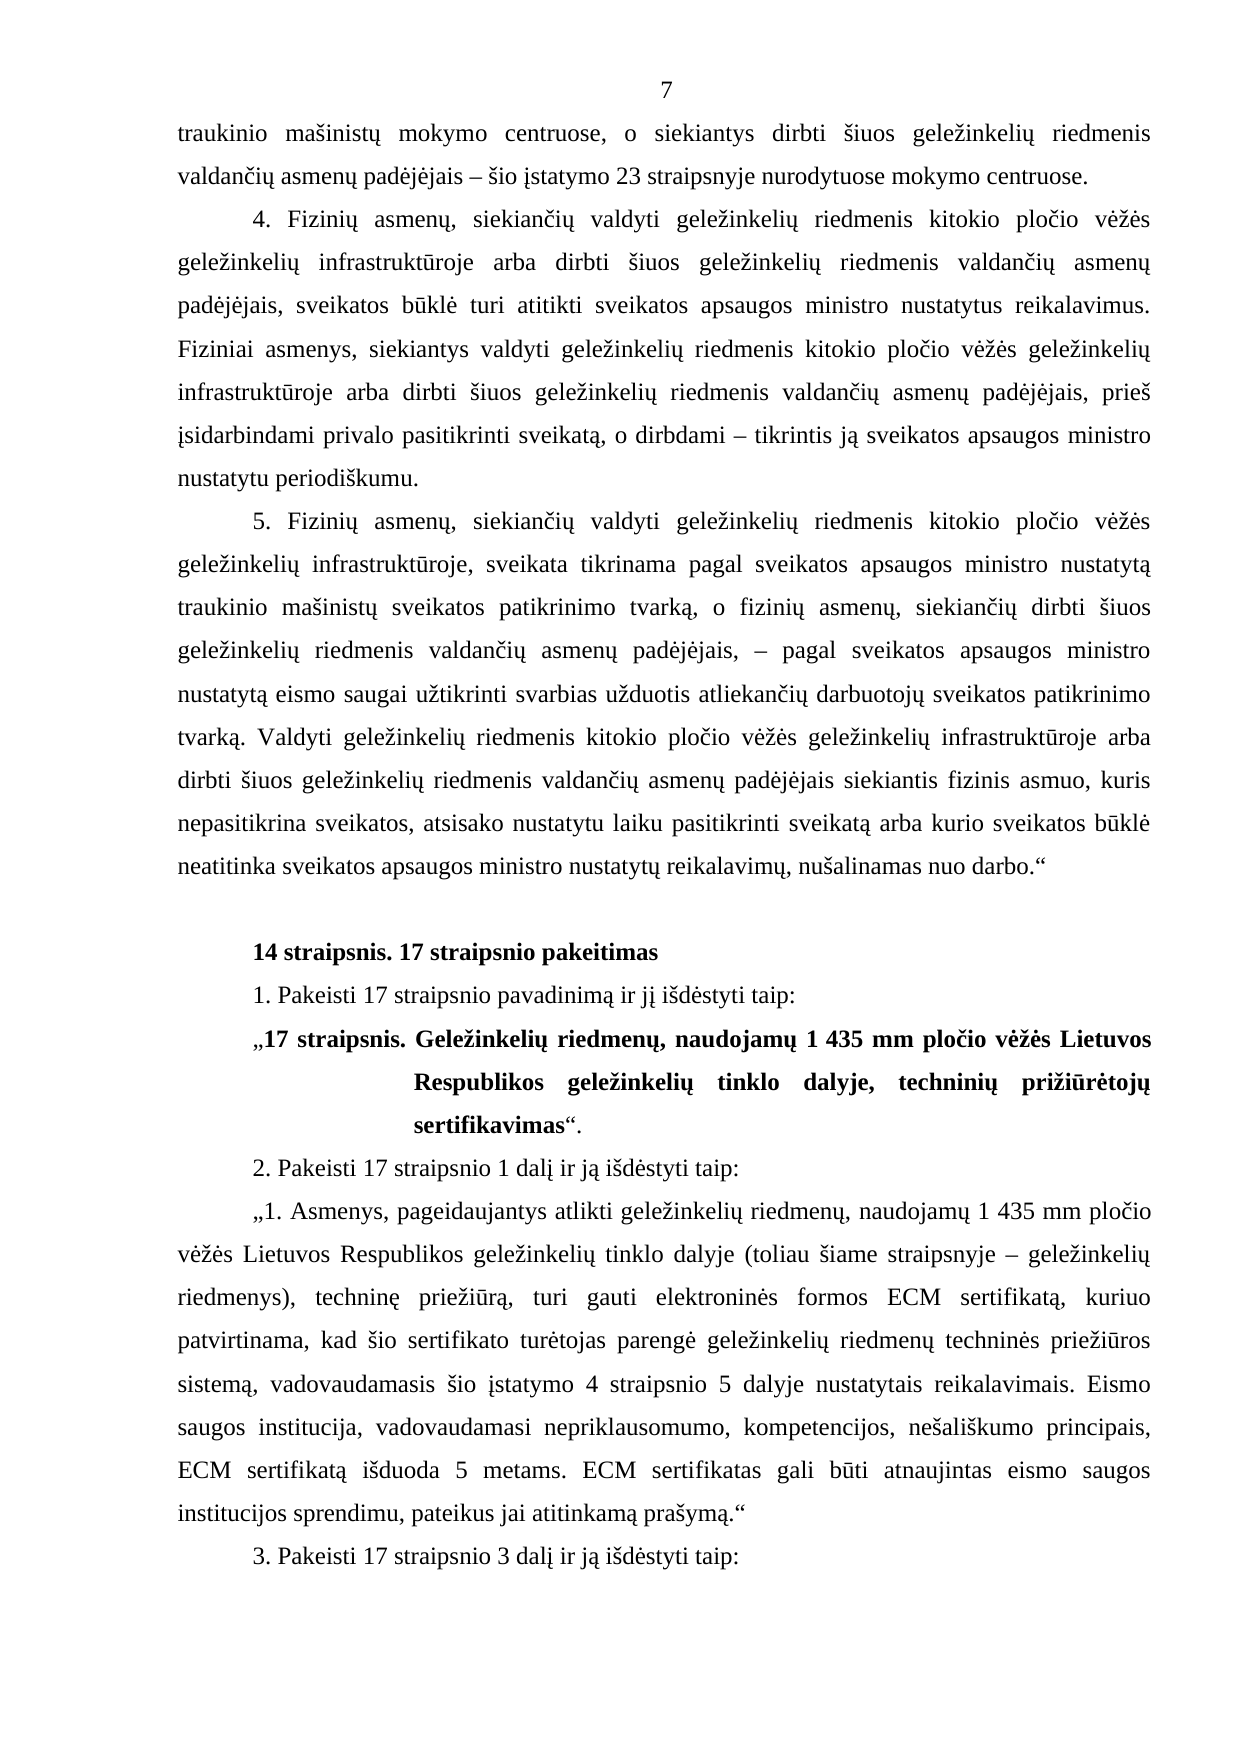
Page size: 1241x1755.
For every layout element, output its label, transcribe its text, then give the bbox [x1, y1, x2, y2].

text 2. Pakeisti 17 straipsnio 1 dalį ir ją išdėstyti taip: [177, 1153, 1152, 1182]
text „17 straipsnis. Geležinkelių riedmenų, naudojamų 1 435 mm pločio vėžės Lietuvos Respublikos geležinkelių tinklo dalyje, techninių prižiūrėtojų sertifikavimas“. [252, 1024, 1152, 1139]
text 3. Pakeisti 17 straipsnio 3 dalį ir ją išdėstyti taip: [177, 1541, 1152, 1570]
text 1. Pakeisti 17 straipsnio pavadinimą ir jį išdėstyti taip: [177, 981, 1152, 1009]
text 4. Fizinių asmenų, siekiančių valdyti geležinkelių riedmenis kitokio pločio vėžės geležinkelių infrastruktūroje arba dirbti šiuos geležinkelių riedmenis valdančių asmenų padėjėjais, sveikatos būklė turi atitikti sveikatos apsaugos ministro nustatytus reikalavimus. Fiziniai asmenys, siekiantys valdyti geležinkelių riedmenis kitokio pločio vėžės geležinkelių infrastruktūroje arba dirbti šiuos geležinkelių riedmenis valdančių asmenų padėjėjais, prieš įsidarbindami privalo pasitikrinti sveikatą, o dirbdami – tikrintis ją sveikatos apsaugos ministro nustatytu periodiškumu. [177, 204, 1152, 492]
text 5. Fizinių asmenų, siekiančių valdyti geležinkelių riedmenis kitokio pločio vėžės geležinkelių infrastruktūroje, sveikata tikrinama pagal sveikatos apsaugos ministro nustatytą traukinio mašinistų sveikatos patikrinimo tvarką, o fizinių asmenų, siekiančių dirbti šiuos geležinkelių riedmenis valdančių asmenų padėjėjais, – pagal sveikatos apsaugos ministro nustatytą eismo saugai užtikrinti svarbias užduotis atliekančių darbuotojų sveikatos patikrinimo tvarką. Valdyti geležinkelių riedmenis kitokio pločio vėžės geležinkelių infrastruktūroje arba dirbti šiuos geležinkelių riedmenis valdančių asmenų padėjėjais siekiantis fizinis asmuo, kuris nepasitikrina sveikatos, atsisako nustatytu laiku pasitikrinti sveikatą arba kurio sveikatos būklė neatitinka sveikatos apsaugos ministro nustatytų reikalavimų, nušalinamas nuo darbo.“ [177, 506, 1152, 880]
text 14 straipsnis. 17 straipsnio pakeitimas [177, 937, 1152, 966]
text „1. Asmenys, pageidaujantys atlikti geležinkelių riedmenų, naudojamų 1 435 mm pločio vėžės Lietuvos Respublikos geležinkelių tinklo dalyje (toliau šiame straipsnyje – geležinkelių riedmenys), techninę priežiūrą, turi gauti elektroninės formos ECM sertifikatą, kuriuo patvirtinama, kad šio sertifikato turėtojas parengė geležinkelių riedmenų techninės priežiūros sistemą, vadovaudamasis šio įstatymo 4 straipsnio 5 dalyje nustatytais reikalavimais. Eismo saugos institucija, vadovaudamasi nepriklausomumo, kompetencijos, nešališkumo principais, ECM sertifikatą išduoda 5 metams. ECM sertifikatas gali būti atnaujintas eismo saugos institucijos sprendimu, pateikus jai atitinkamą prašymą.“ [177, 1196, 1152, 1527]
text traukinio mašinistų mokymo centruose, o siekiantys dirbti šiuos geležinkelių riedmenis valdančių asmenų padėjėjais – šio įstatymo 23 straipsnyje nurodytuose mokymo centruose. [177, 118, 1152, 190]
